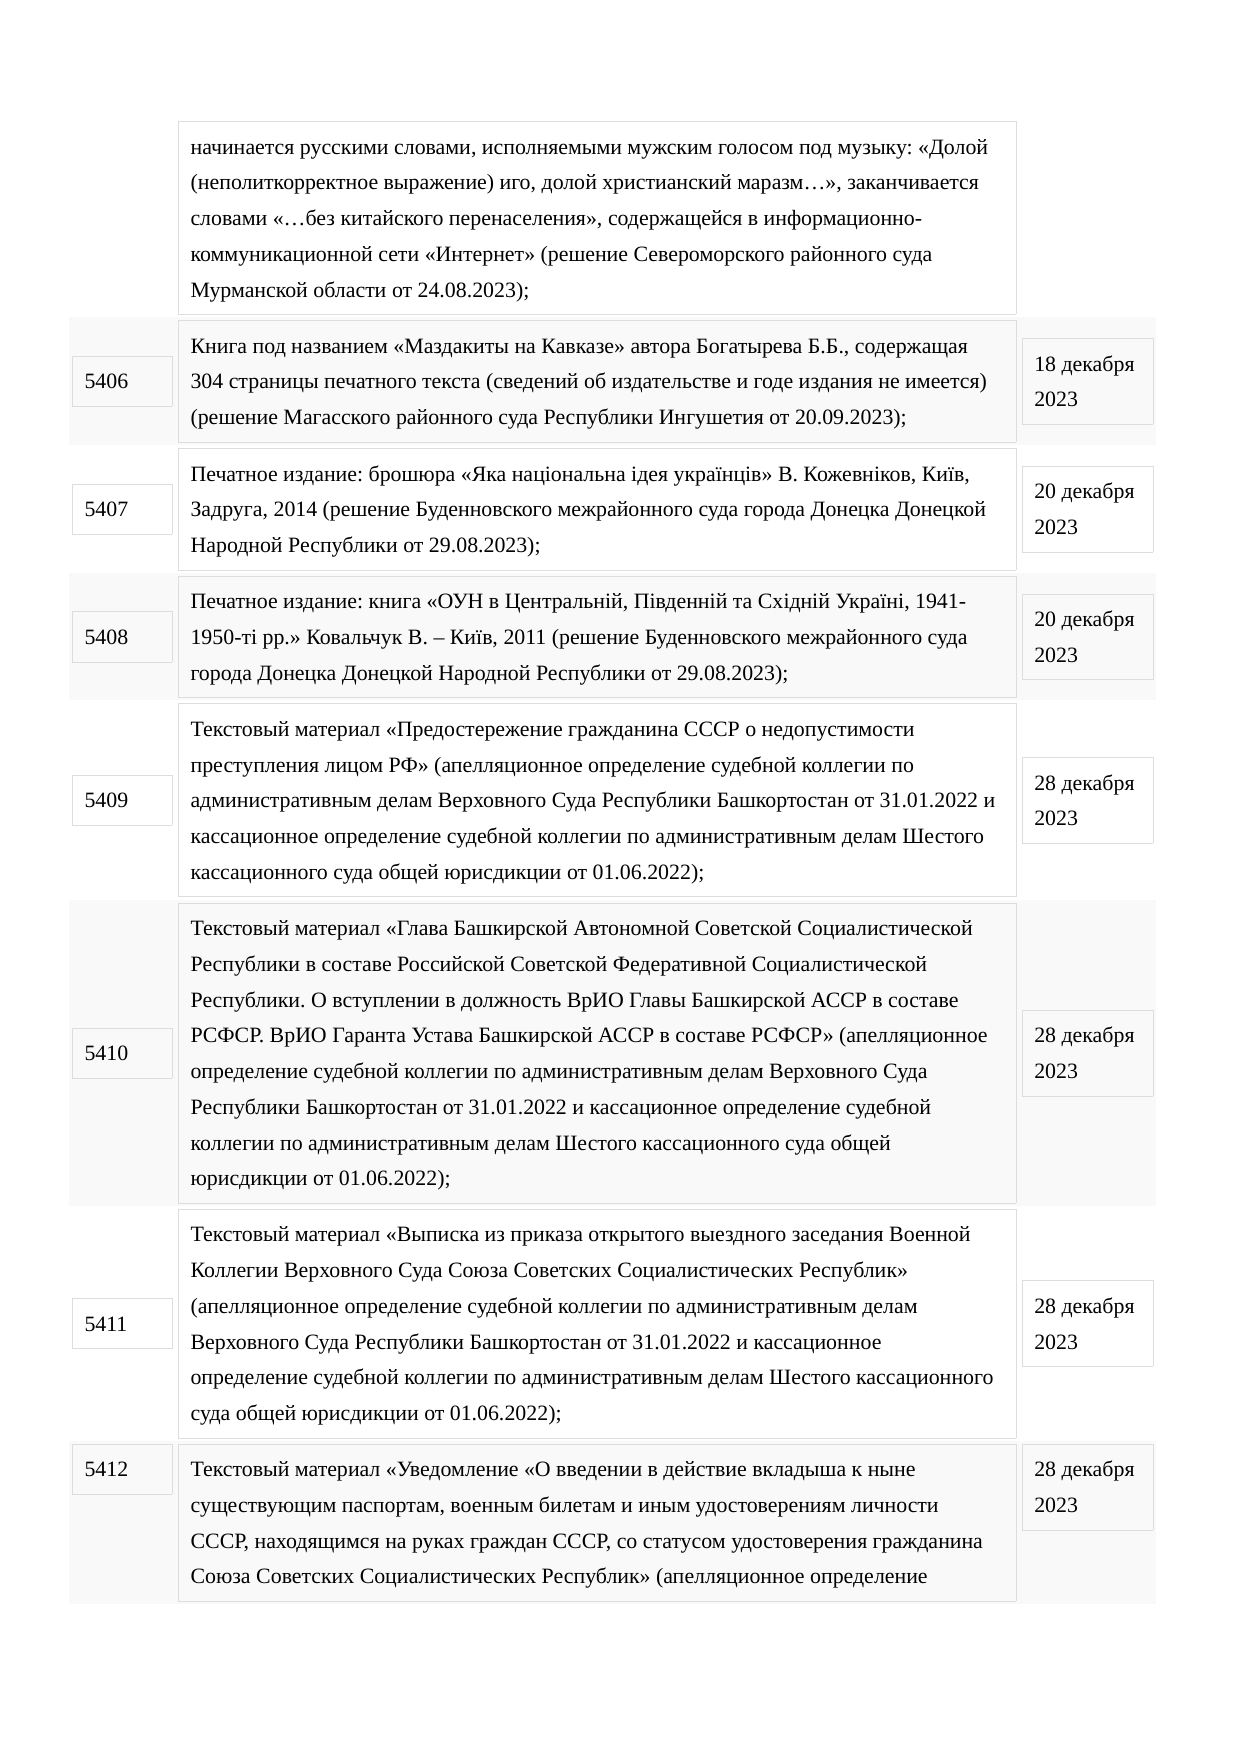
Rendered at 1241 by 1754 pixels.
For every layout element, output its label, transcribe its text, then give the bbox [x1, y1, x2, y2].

table_cell 5410 [69, 900, 175, 1206]
table_cell 5406 [69, 317, 175, 445]
table_cell Печатное издание: книга «ОУН в Центральнiй, Пiвденнiй та Схiднiй Украïнi, 1941-1950-тi рр.» Ковальчук В. – Киïв, 2011 (решение Буденновского межрайонного суда города Донецка Донецкой Народной Республики от 29.08.2023); [175, 573, 1019, 700]
table_cell 5411 [69, 1206, 175, 1441]
table_cell Текстовый материал «Выписка из приказа открытого выездного заседания Военной Коллегии Верховного Суда Союза Советских Социалистических Республик» (апелляционное определение судебной коллегии по административным делам Верховного Суда Республики Башкортостан от 31.01.2022 и кассационное определение судебной коллегии по административным делам Шестого кассационного суда общей юрисдикции от 01.06.2022); [175, 1206, 1019, 1441]
table_cell 5408 [69, 573, 175, 700]
table_cell 18 декабря 2023 [1019, 317, 1156, 445]
table_cell 28 декабря 2023 [1019, 700, 1156, 899]
table_cell [69, 118, 175, 317]
table_cell 28 декабря 2023 [1019, 1206, 1156, 1441]
table_cell 28 декабря 2023 [1019, 1441, 1156, 1604]
table_cell 28 декабря 2023 [1019, 900, 1156, 1206]
table_cell начинается русскими словами, исполняемыми мужским голосом под музыку: «Долой (неполиткорректное выражение) иго, долой христианский маразм…», заканчивается словами «…без китайского перенаселения», содержащейся в информационно-коммуникационной сети «Интернет» (решение Североморского районного суда Мурманской области от 24.08.2023); [175, 118, 1019, 317]
table_cell 5412 [69, 1441, 175, 1604]
table_cell 5407 [69, 445, 175, 573]
table_cell Текстовый материал «Уведомление «О введении в действие вкладыша к ныне существующим паспортам, военным билетам и иным удостоверениям личности СССР, находящимся на руках граждан СССР, со статусом удостоверения гражданина Союза Советских Социалистических Республик» (апелляционное определение [175, 1441, 1019, 1604]
table_cell Печатное издание: брошюра «Яка нацiональна iдея украïнцiв» В. Кожевнiков, Киïв, Задруга, 2014 (решение Буденновского межрайонного суда города Донецка Донецкой Народной Республики от 29.08.2023); [175, 445, 1019, 573]
table_cell Текстовый материал «Глава Башкирской Автономной Советской Социалистической Республики в составе Российской Советской Федеративной Социалистической Республики. О вступлении в должность ВрИО Главы Башкирской АССР в составе РСФСР. ВрИО Гаранта Устава Башкирской АССР в составе РСФСР» (апелляционное определение судебной коллегии по административным делам Верховного Суда Республики Башкортостан от 31.01.2022 и кассационное определение судебной коллегии по административным делам Шестого кассационного суда общей юрисдикции от 01.06.2022); [175, 900, 1019, 1206]
table_cell 20 декабря 2023 [1019, 445, 1156, 573]
table_cell Книга под названием «Маздакиты на Кавказе» автора Богатырева Б.Б., содержащая 304 страницы печатного текста (сведений об издательстве и годе издания не имеется) (решение Магасского районного суда Республики Ингушетия от 20.09.2023); [175, 317, 1019, 445]
table_cell [1019, 118, 1156, 317]
table_cell 20 декабря 2023 [1019, 573, 1156, 700]
table_cell Текстовый материал «Предостережение гражданина СССР о недопустимости преступления лицом РФ» (апелляционное определение судебной коллегии по административным делам Верховного Суда Республики Башкортостан от 31.01.2022 и кассационное определение судебной коллегии по административным делам Шестого кассационного суда общей юрисдикции от 01.06.2022); [175, 700, 1019, 899]
table_cell 5409 [69, 700, 175, 899]
